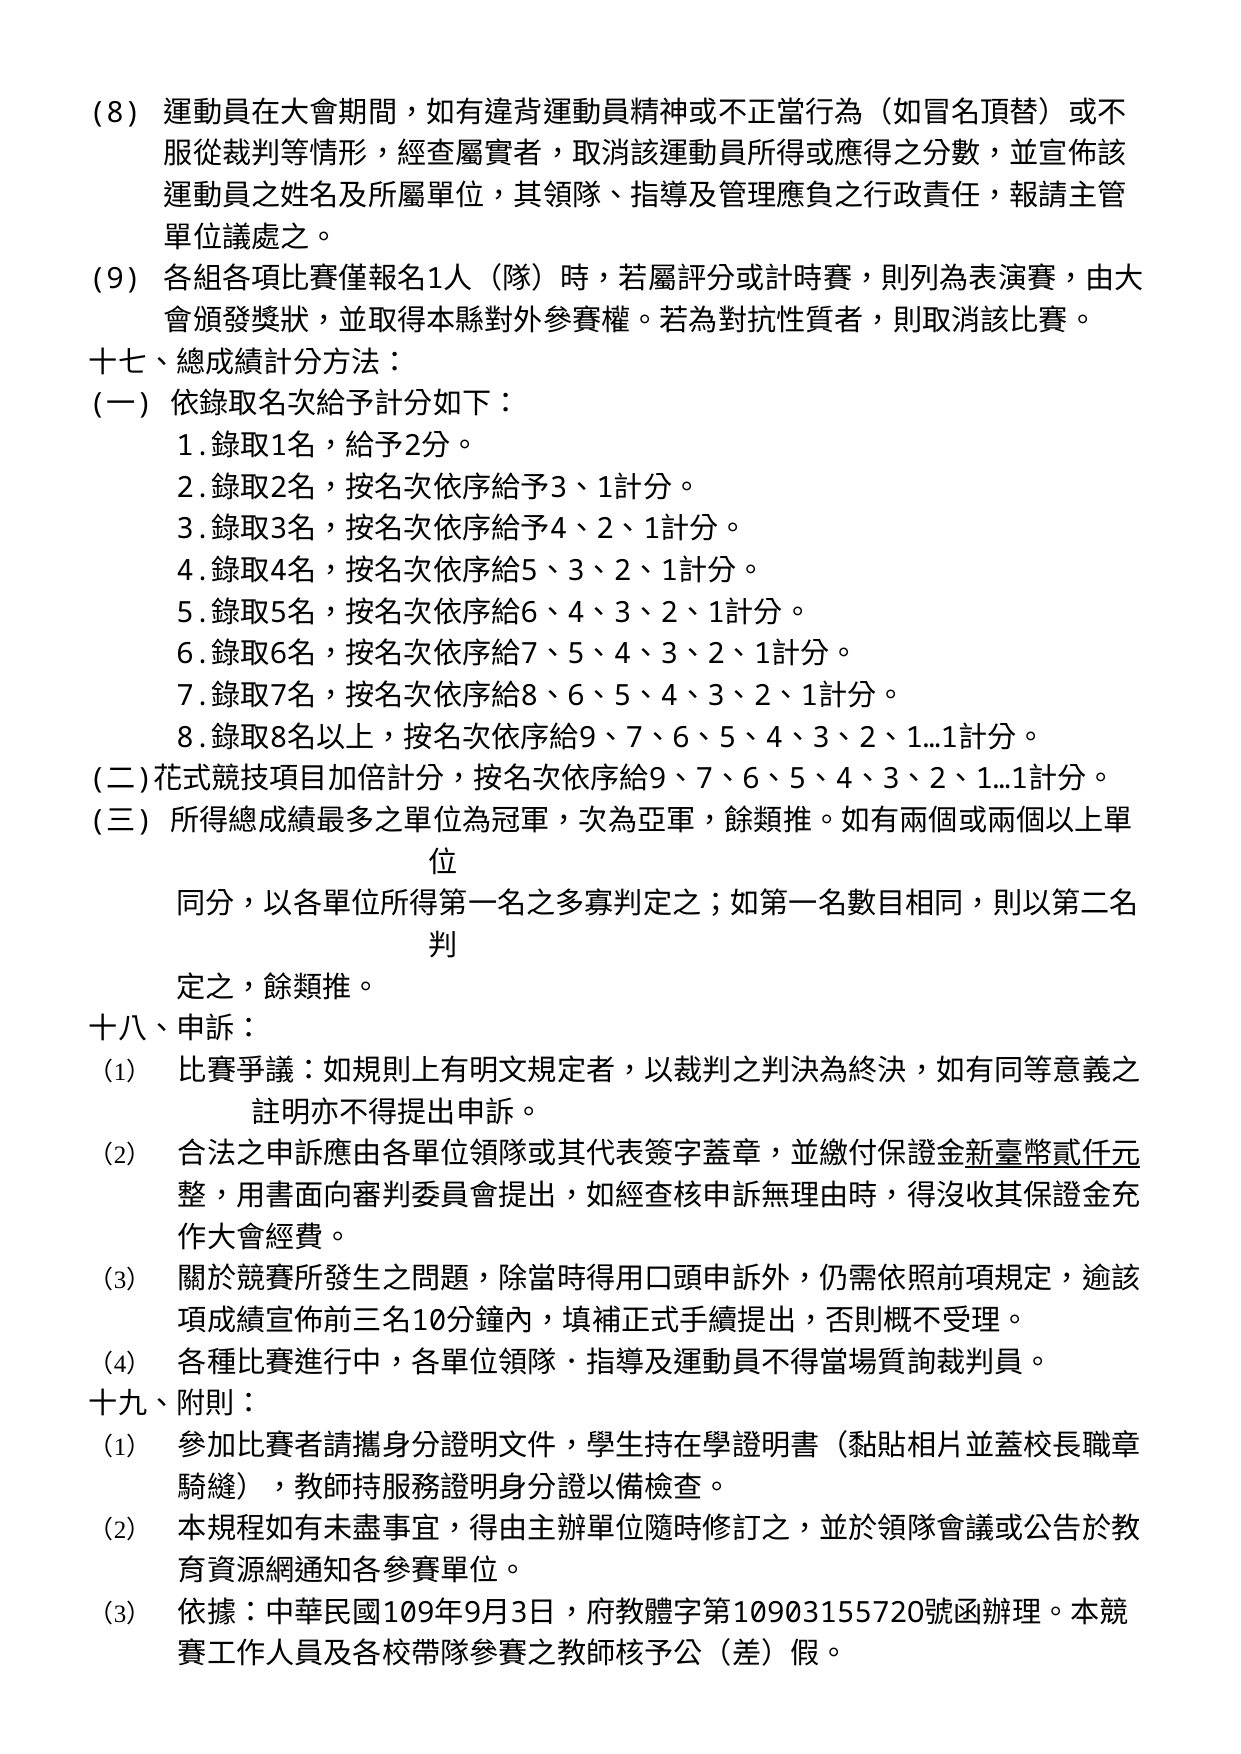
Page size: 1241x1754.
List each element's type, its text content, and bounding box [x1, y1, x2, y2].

text 同分，以各單位所得第一名之多寡判定之；如第一名數目相同，則以第二名判 [89, 880, 1152, 964]
text 2.錄取2名，按名次依序給予3、1計分。 [89, 464, 1152, 505]
text 8.錄取8名以上，按名次依序給9、7、6、5、4、3、2、1…1計分。 [89, 714, 1152, 755]
text 十七、總成績計分方法： [89, 339, 1152, 380]
text 十八、申訴： [89, 1005, 1152, 1047]
text (二)花式競技項目加倍計分，按名次依序給9、7、6、5、4、3、2、1…1計分。 [89, 755, 1152, 797]
text (一) 依錄取名次給予計分如下： [89, 380, 1152, 422]
text 4.錄取4名，按名次依序給5、3、2、1計分。 [89, 547, 1152, 589]
list 本規程如有未盡事宜，得由主辦單位隨時修訂之，並於領隊會議或公告於教育資源網通知各參賽單位。 [89, 1505, 1152, 1589]
list 運動員在大會期間，如有違背運動員精神或不正當行為（如冒名頂替）或不服從裁判等情形，經查屬實者，取消該運動員所得或應得之分數，並宣佈該運動員之姓名及所屬單位，其領隊、指導及管理應負之行政責任，報請主管單位議處之。 [89, 89, 1152, 255]
list 各種比賽進行中，各單位領隊．指導及運動員不得當場質詢裁判員。 [89, 1339, 1152, 1380]
text 7.錄取7名，按名次依序給8、6、5、4、3、2、1計分。 [89, 672, 1152, 714]
list 參加比賽者請攜身分證明文件，學生持在學證明書（黏貼相片並蓋校長職章騎縫），教師持服務證明身分證以備檢查。 [89, 1422, 1152, 1505]
text 定之，餘類推。 [89, 964, 1152, 1005]
list 合法之申訴應由各單位領隊或其代表簽字蓋章，並繳付保證金新臺幣貳仟元整，用書面向審判委員會提出，如經查核申訴無理由時，得沒收其保證金充作大會經費。 [89, 1130, 1152, 1255]
list 關於競賽所發生之問題，除當時得用口頭申訴外，仍需依照前項規定，逾該項成績宣佈前三名10分鐘內，填補正式手續提出，否則概不受理。 [89, 1255, 1152, 1339]
list 比賽爭議：如規則上有明文規定者，以裁判之判決為終決，如有同等意義之註明亦不得提出申訴。 [89, 1047, 1152, 1130]
list 依據：中華民國109年9月3日，府教體字第1090315572O號函辦理。本競賽工作人員及各校帶隊參賽之教師核予公（差）假。 [89, 1589, 1152, 1672]
text 6.錄取6名，按名次依序給7、5、4、3、2、1計分。 [89, 630, 1152, 672]
text 十九、附則： [89, 1380, 1152, 1422]
text 5.錄取5名，按名次依序給6、4、3、2、1計分。 [89, 589, 1152, 630]
text (三) 所得總成績最多之單位為冠軍，次為亞軍，餘類推。如有兩個或兩個以上單位 [89, 797, 1152, 880]
text 1.錄取1名，給予2分。 [89, 422, 1152, 464]
text 3.錄取3名，按名次依序給予4、2、1計分。 [89, 505, 1152, 547]
list 各組各項比賽僅報名1人（隊）時，若屬評分或計時賽，則列為表演賽，由大會頒發獎狀，並取得本縣對外參賽權。若為對抗性質者，則取消該比賽。 [89, 255, 1152, 339]
